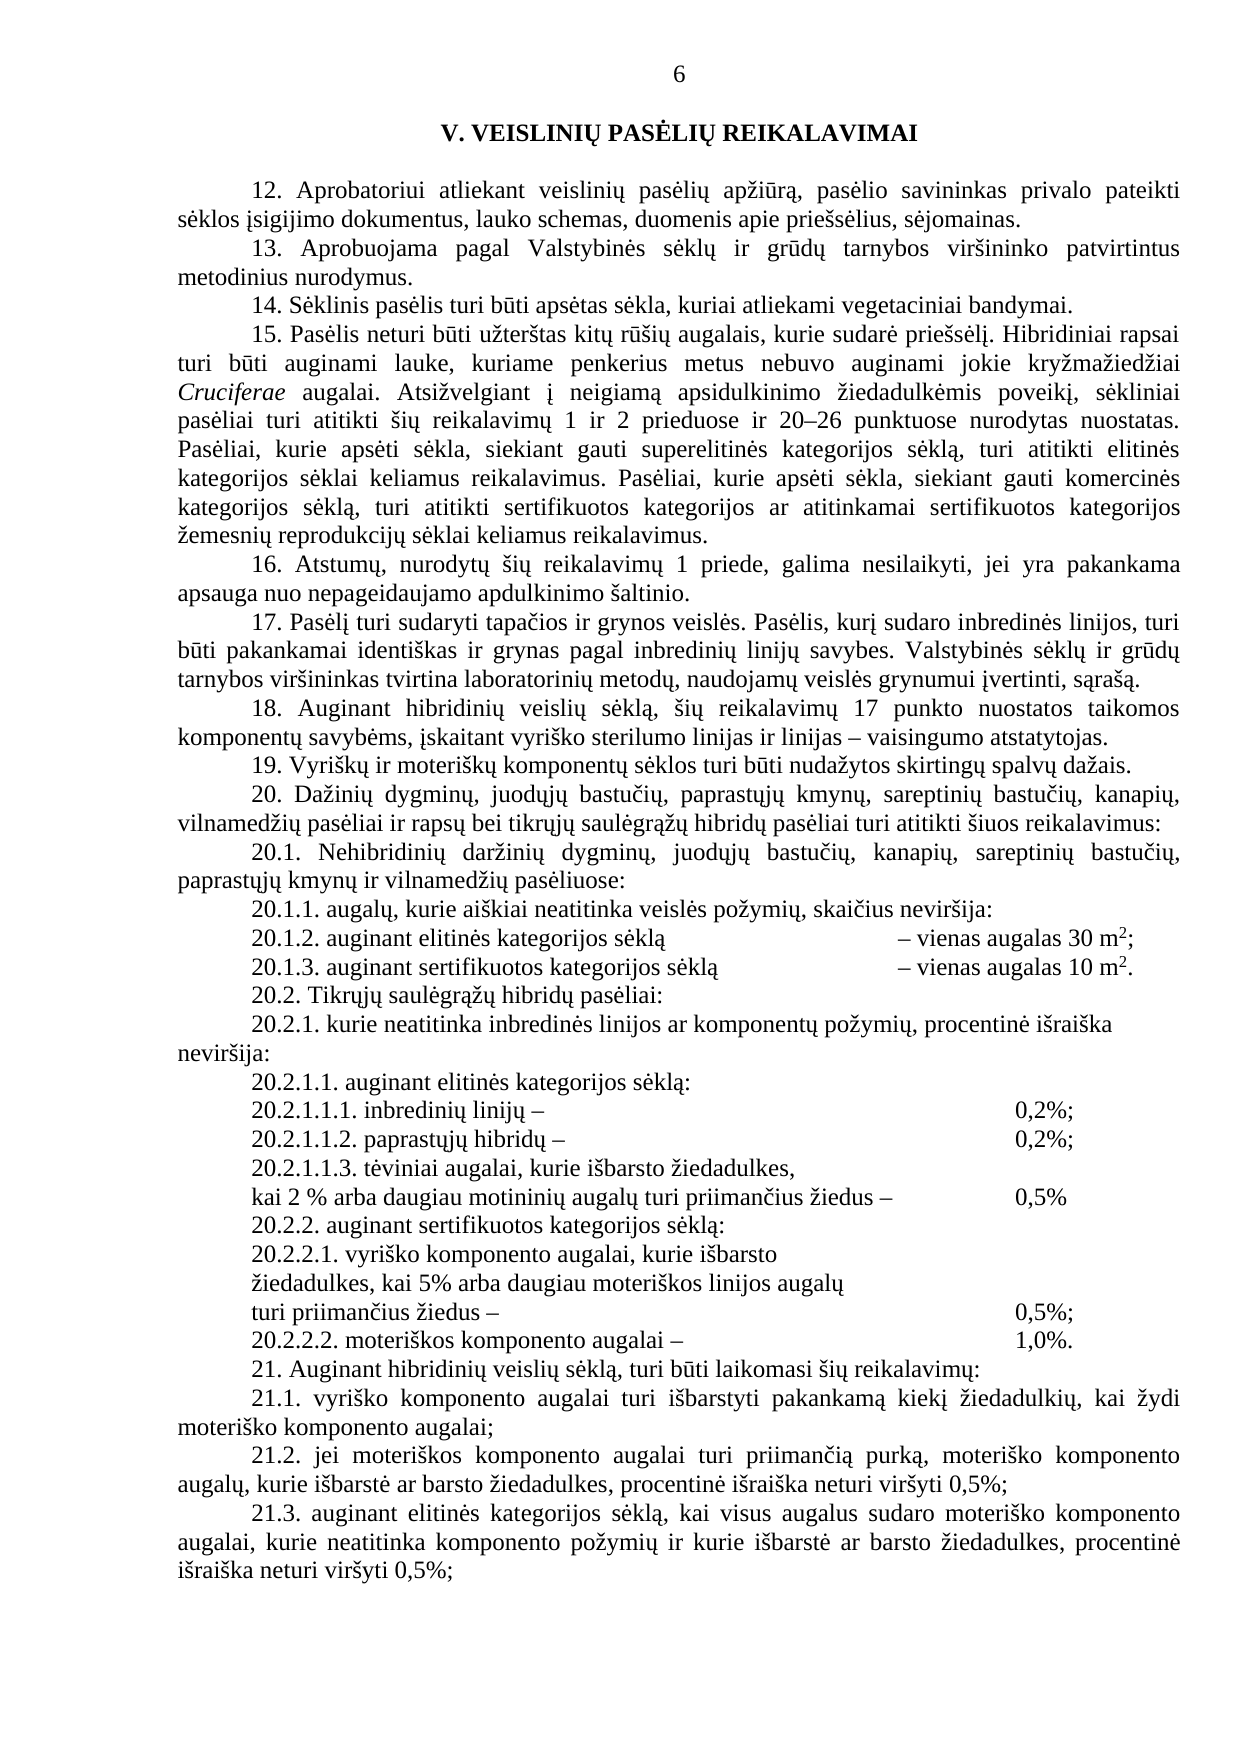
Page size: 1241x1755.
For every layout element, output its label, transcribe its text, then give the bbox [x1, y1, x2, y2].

text 20.2.1.1.2. paprastųjų hibridų – 0,2%; [177, 1124, 1181, 1153]
text 16. Atstumų, nurodytų šių reikalavimų 1 priede, galima nesilaikyti, jei yra pakankama apsauga nuo nepageidaujamo apdulkinimo šaltinio. [177, 549, 1181, 607]
text 19. Vyriškų ir moteriškų komponentų sėklos turi būti nudažytos skirtingų spalvų dažais. [177, 751, 1181, 779]
text 21.3. auginant elitinės kategorijos sėklą, kai visus augalus sudaro moteriško komponento augalai, kurie neatitinka komponento požymių ir kurie išbarstė ar barsto žiedadulkes, procentinė išraiška neturi viršyti 0,5%; [177, 1498, 1181, 1584]
text V. VEISLINIŲ PASĖLIŲ REIKALAVIMAI [177, 118, 1181, 147]
text 15. Pasėlis neturi būti užterštas kitų rūšių augalais, kurie sudarė priešsėlį. Hibridiniai rapsai turi būti auginami lauke, kuriame penkerius metus nebuvo auginami jokie kryžmažiedžiai Cruciferae augalai. Atsižvelgiant į neigiamą apsidulkinimo žiedadulkėmis poveikį, sėkliniai pasėliai turi atitikti šių reikalavimų 1 ir 2 prieduose ir 20–26 punktuose nurodytas nuostatas. Pasėliai, kurie apsėti sėkla, siekiant gauti superelitinės kategorijos sėklą, turi atitikti elitinės kategorijos sėklai keliamus reikalavimus. Pasėliai, kurie apsėti sėkla, siekiant gauti komercinės kategorijos sėklą, turi atitikti sertifikuotos kategorijos ar atitinkamai sertifikuotos kategorijos žemesnių reprodukcijų sėklai keliamus reikalavimus. [177, 319, 1181, 549]
text 21.1. vyriško komponento augalai turi išbarstyti pakankamą kiekį žiedadulkių, kai žydi moteriško komponento augalai; [177, 1383, 1181, 1441]
text 20.1.3. auginant sertifikuotos kategorijos sėklą – vienas augalas 10 m2. [177, 952, 1181, 981]
text 21.2. jei moteriškos komponento augalai turi priimančią purką, moteriško komponento augalų, kurie išbarstė ar barsto žiedadulkes, procentinė išraiška neturi viršyti 0,5%; [177, 1441, 1181, 1498]
text kai 2 % arba daugiau motininių augalų turi priimančius žiedus – 0,5% [177, 1182, 1181, 1211]
text 20.1.1. augalų, kurie aiškiai neatitinka veislės požymių, skaičius neviršija: [177, 894, 1181, 923]
text 20.1.2. auginant elitinės kategorijos sėklą – vienas augalas 30 m2; [177, 923, 1181, 952]
text 13. Aprobuojama pagal Valstybinės sėklų ir grūdų tarnybos viršininko patvirtintus metodinius nurodymus. [177, 233, 1181, 291]
text 17. Pasėlį turi sudaryti tapačios ir grynos veislės. Pasėlis, kurį sudaro inbredinės linijos, turi būti pakankamai identiškas ir grynas pagal inbredinių linijų savybes. Valstybinės sėklų ir grūdų tarnybos viršininkas tvirtina laboratorinių metodų, naudojamų veislės grynumui įvertinti, sąrašą. [177, 607, 1181, 693]
text 20.2.1. kurie neatitinka inbredinės linijos ar komponentų požymių, procentinė išraiška neviršija: [177, 1009, 1181, 1067]
text 20.2.1.1.3. tėviniai augalai, kurie išbarsto žiedadulkes, [177, 1153, 1181, 1182]
text 20.2.1.1.1. inbredinių linijų – 0,2%; [177, 1096, 1181, 1124]
text žiedadulkes, kai 5% arba daugiau moteriškos linijos augalų [177, 1268, 1181, 1297]
text 20.2.2. auginant sertifikuotos kategorijos sėklą: [177, 1211, 1181, 1239]
text 21. Auginant hibridinių veislių sėklą, turi būti laikomasi šių reikalavimų: [177, 1354, 1181, 1383]
text 20.2. Tikrųjų saulėgrąžų hibridų pasėliai: [177, 981, 1181, 1009]
text 18. Auginant hibridinių veislių sėklą, šių reikalavimų 17 punkto nuostatos taikomos komponentų savybėms, įskaitant vyriško sterilumo linijas ir linijas – vaisingumo atstatytojas. [177, 693, 1181, 751]
text 12. Aprobatoriui atliekant veislinių pasėlių apžiūrą, pasėlio savininkas privalo pateikti sėklos įsigijimo dokumentus, lauko schemas, duomenis apie priešsėlius, sėjomainas. [177, 176, 1181, 233]
text 20.2.2.2. moteriškos komponento augalai – 1,0%. [177, 1326, 1181, 1354]
text 14. Sėklinis pasėlis turi būti apsėtas sėkla, kuriai atliekami vegetaciniai bandymai. [177, 291, 1181, 319]
text turi priimančius žiedus – 0,5%; [177, 1297, 1181, 1326]
text 20. Dažinių dygminų, juodųjų bastučių, paprastųjų kmynų, sareptinių bastučių, kanapių, vilnamedžių pasėliai ir rapsų bei tikrųjų saulėgrąžų hibridų pasėliai turi atitikti šiuos reikalavimus: [177, 779, 1181, 837]
text 20.2.1.1. auginant elitinės kategorijos sėklą: [177, 1067, 1181, 1096]
text 20.1. Nehibridinių daržinių dygminų, juodųjų bastučių, kanapių, sareptinių bastučių, paprastųjų kmynų ir vilnamedžių pasėliuose: [177, 837, 1181, 894]
text 20.2.2.1. vyriško komponento augalai, kurie išbarsto [177, 1239, 1181, 1268]
